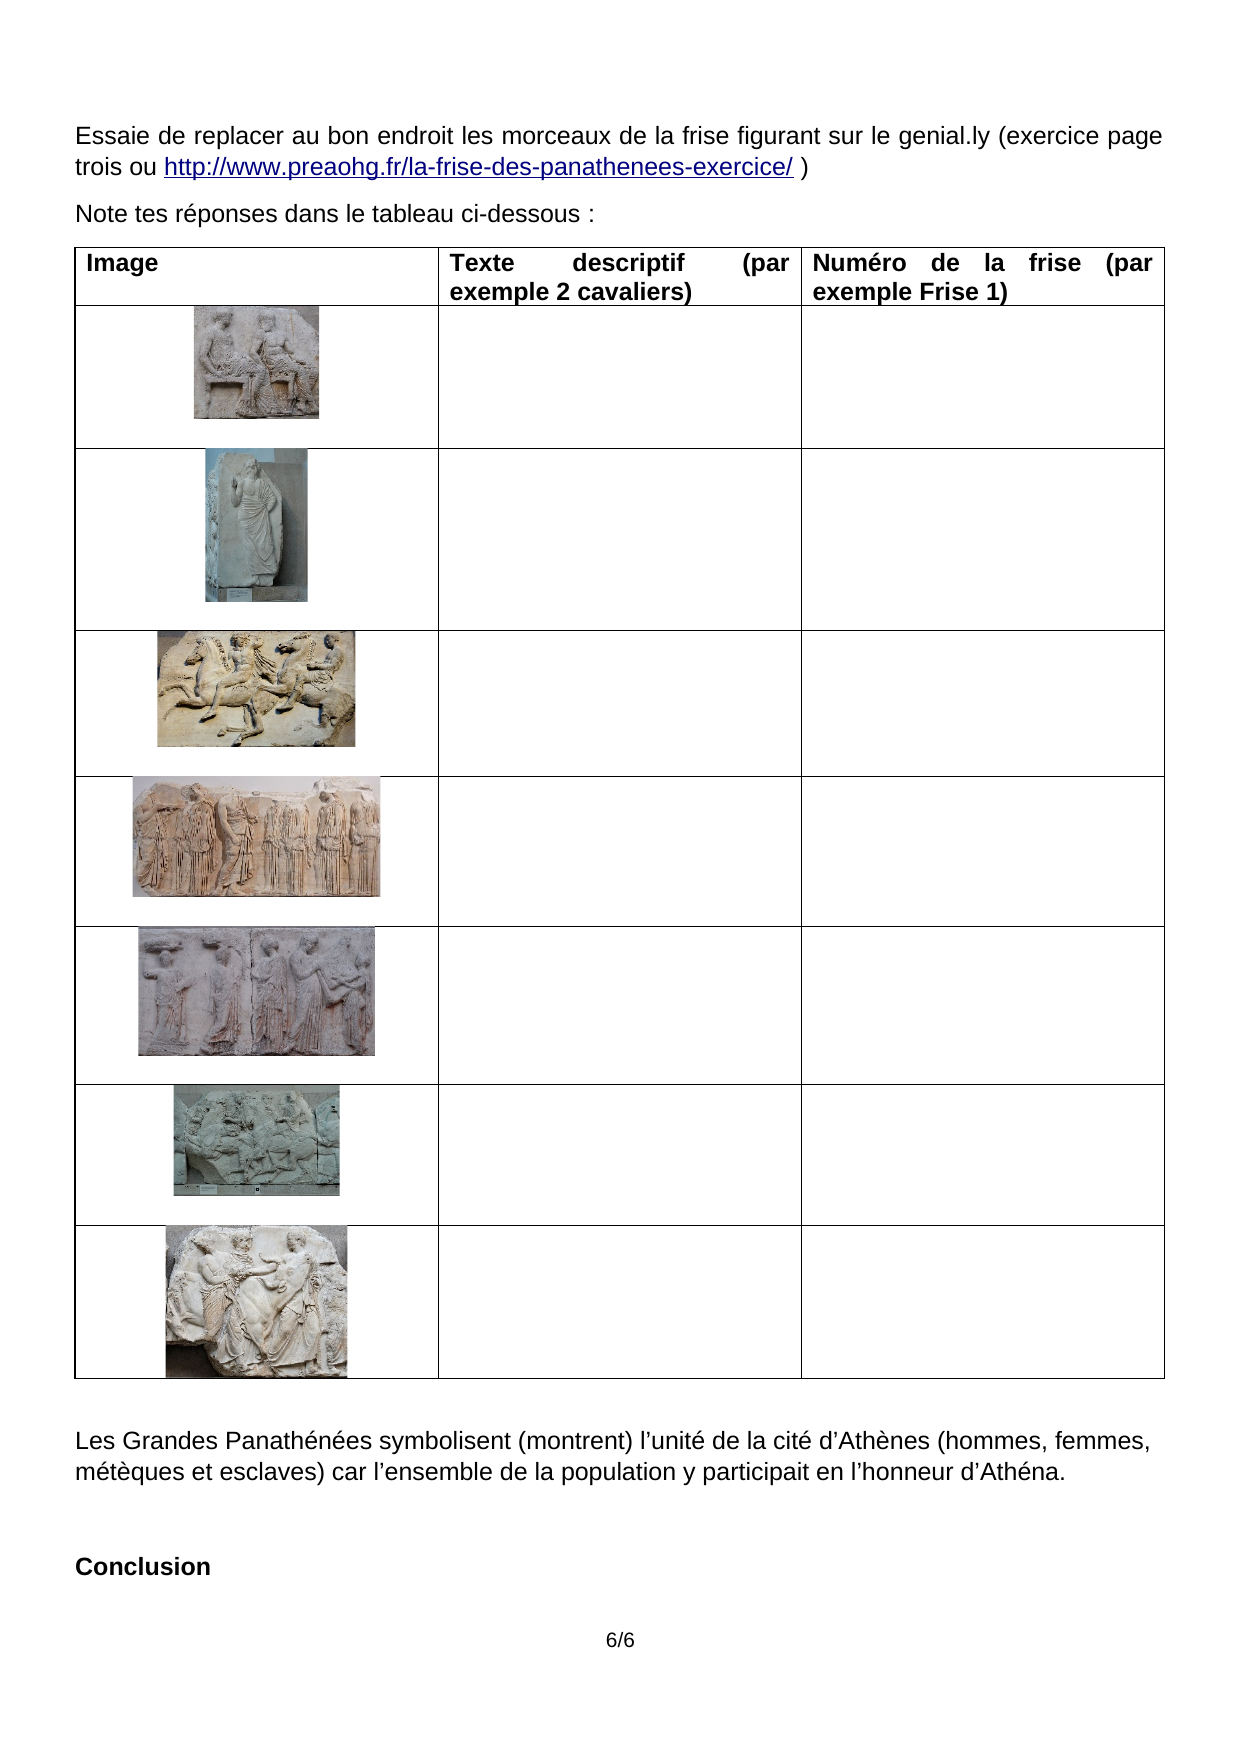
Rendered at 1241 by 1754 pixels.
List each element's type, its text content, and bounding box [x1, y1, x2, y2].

table_cell [76, 631, 438, 776]
table_cell [76, 927, 438, 1084]
table_cell [76, 449, 438, 630]
table_cell [76, 306, 438, 448]
table_cell [439, 1085, 801, 1225]
table_cell [802, 1085, 1164, 1225]
table_cell [439, 1226, 801, 1377]
text Essaie de replacer au bon endroit les morceaux de la frise figurant sur le genial.ly (exercice page trois ou http://www.preaohg.fr/la-frise-des-panathenees-exercice/ ) [75, 121, 1165, 181]
table_cell [76, 777, 438, 926]
table_cell [348, 1226, 438, 1377]
table_cell [802, 631, 1164, 776]
table_cell [802, 777, 1164, 926]
table_cell [439, 449, 801, 630]
text Conclusion [75, 1551, 1165, 1580]
table_cell [439, 777, 801, 926]
text Les Grandes Panathénées symbolisent (montrent) l’unité de la cité d’Athènes (hommes, femmes, métèques et esclaves) car l’ensemble de la population y participait en l’honneur d’Athéna. [75, 1426, 1165, 1485]
table_cell [439, 927, 801, 1084]
table_header Image [76, 248, 438, 305]
table_header Numéro de la frise (par exemple Frise 1) [802, 248, 1164, 305]
table_cell [802, 449, 1164, 630]
table_cell [439, 306, 801, 448]
text Note tes réponses dans le tableau ci-dessous : [75, 199, 1165, 228]
table_cell [802, 927, 1164, 1084]
table_cell [439, 631, 801, 776]
table_cell [76, 1226, 165, 1377]
table_header Texte descriptif (par exemple 2 cavaliers) [439, 248, 801, 305]
table_cell [802, 1226, 1164, 1377]
table_cell [76, 1085, 438, 1225]
table_cell [802, 306, 1164, 448]
